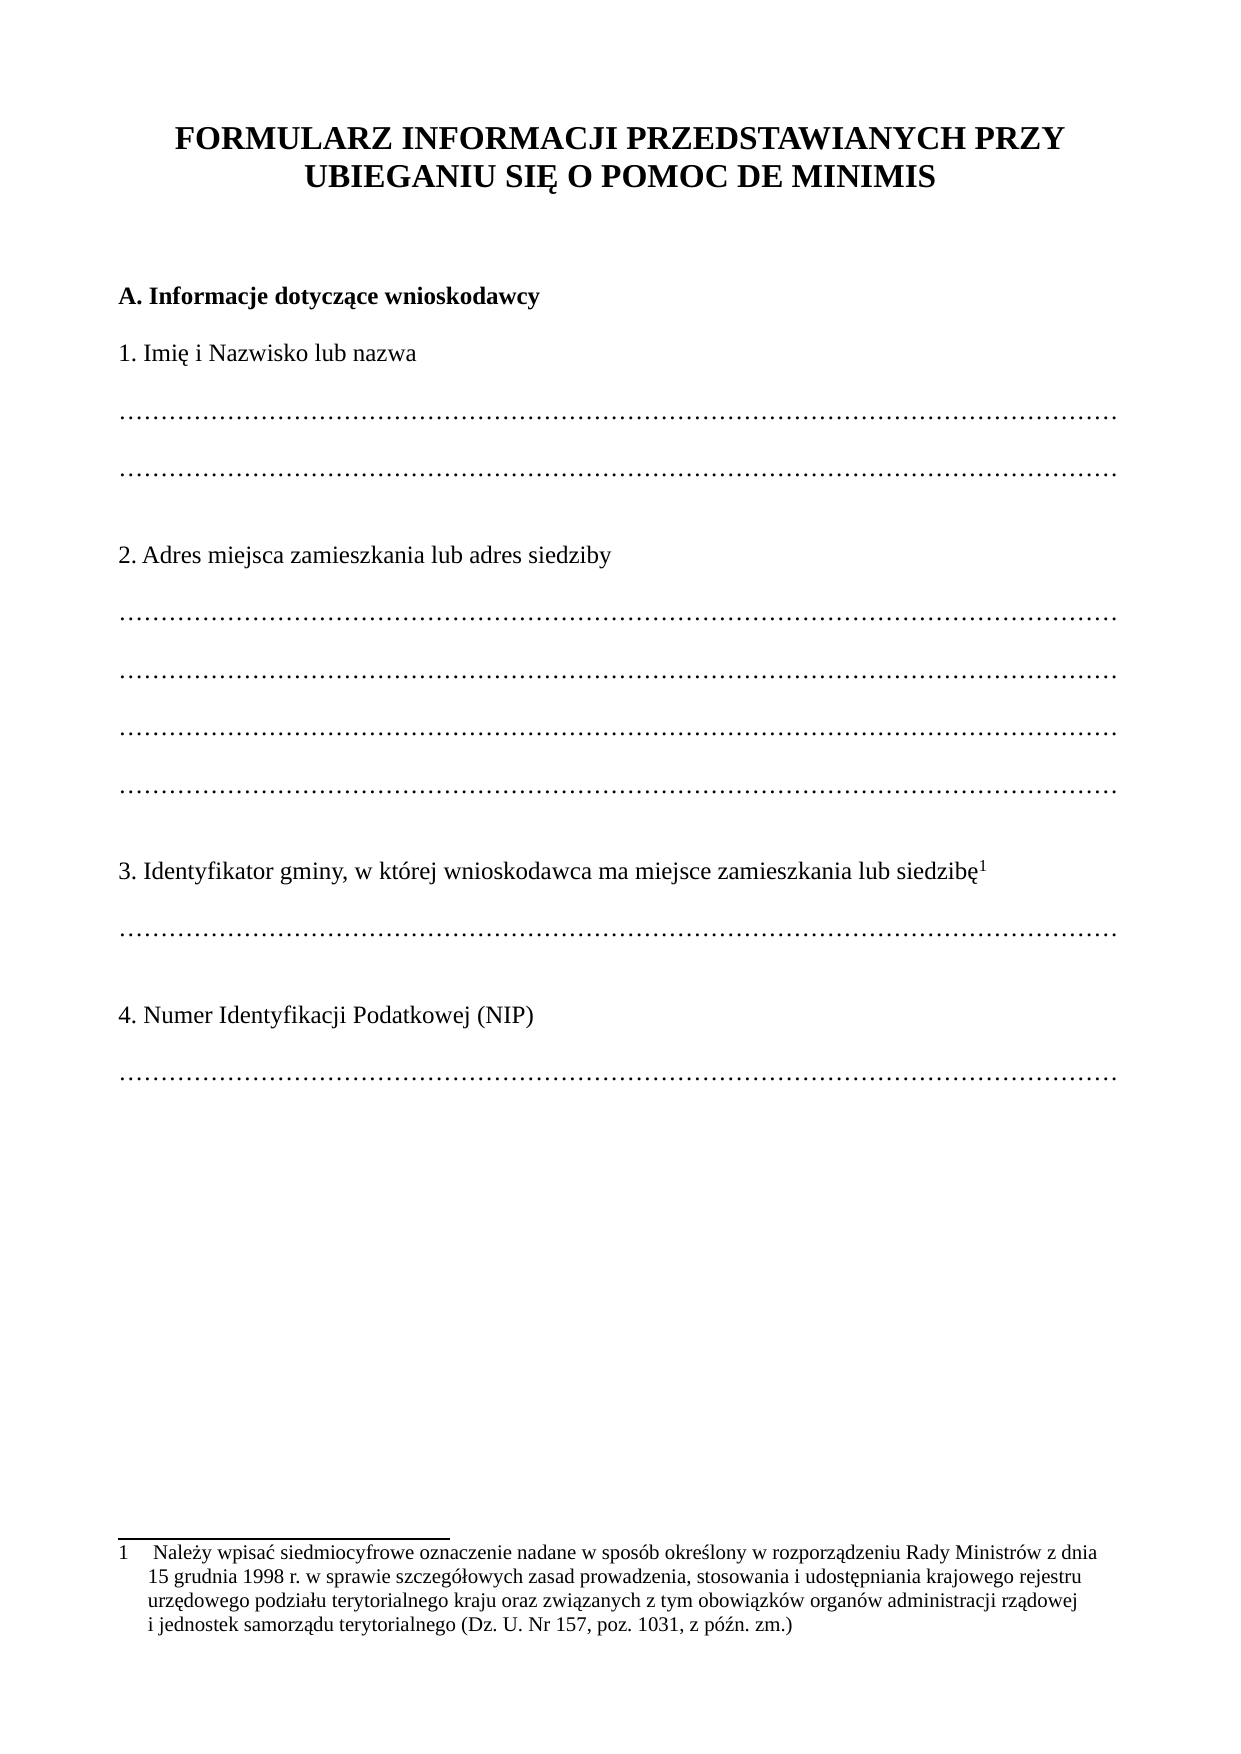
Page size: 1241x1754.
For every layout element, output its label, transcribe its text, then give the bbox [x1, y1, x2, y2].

text Należy wpisać siedmiocyfrowe oznaczenie nadane w sposób określony w rozporządzeniu Rady Ministrów z dnia 15 grudnia 1998 r. w sprawie szczegółowych zasad prowadzenia, stosowania i udostępniania krajowego rejestru urzędowego podziału terytorialnego kraju oraz związanych z tym obowiązków organów administracji rządowej i jednostek samorządu terytorialnego (Dz. U. Nr 157, poz. 1031, z późn. zm.) [118, 1539, 1122, 1636]
text ………………………………………………………………………………………………………… [118, 597, 1122, 626]
text ………………………………………………………………………………………………………… [118, 770, 1122, 798]
text 4. Numer Identyfikacji Podatkowej (NIP) [118, 1000, 1122, 1028]
text ………………………………………………………………………………………………………… [118, 655, 1122, 683]
text ………………………………………………………………………………………………………… [118, 1057, 1122, 1086]
text A. Informacje dotyczące wnioskodawcy [118, 281, 1122, 310]
text ………………………………………………………………………………………………………… [118, 396, 1122, 425]
text FORMULARZ INFORMACJI PRZEDSTAWIANYCH PRZY UBIEGANIU SIĘ O POMOC DE MINIMIS [118, 118, 1122, 195]
text ………………………………………………………………………………………………………… [118, 913, 1122, 942]
text ………………………………………………………………………………………………………… [118, 712, 1122, 741]
text ………………………………………………………………………………………………………… [118, 453, 1122, 482]
text 2. Adres miejsca zamieszkania lub adres siedziby [118, 540, 1122, 568]
text 3. Identyfikator gminy, w której wnioskodawca ma miejsce zamieszkania lub siedzibę [118, 856, 1122, 885]
text 1. Imię i Nazwisko lub nazwa [118, 338, 1122, 367]
